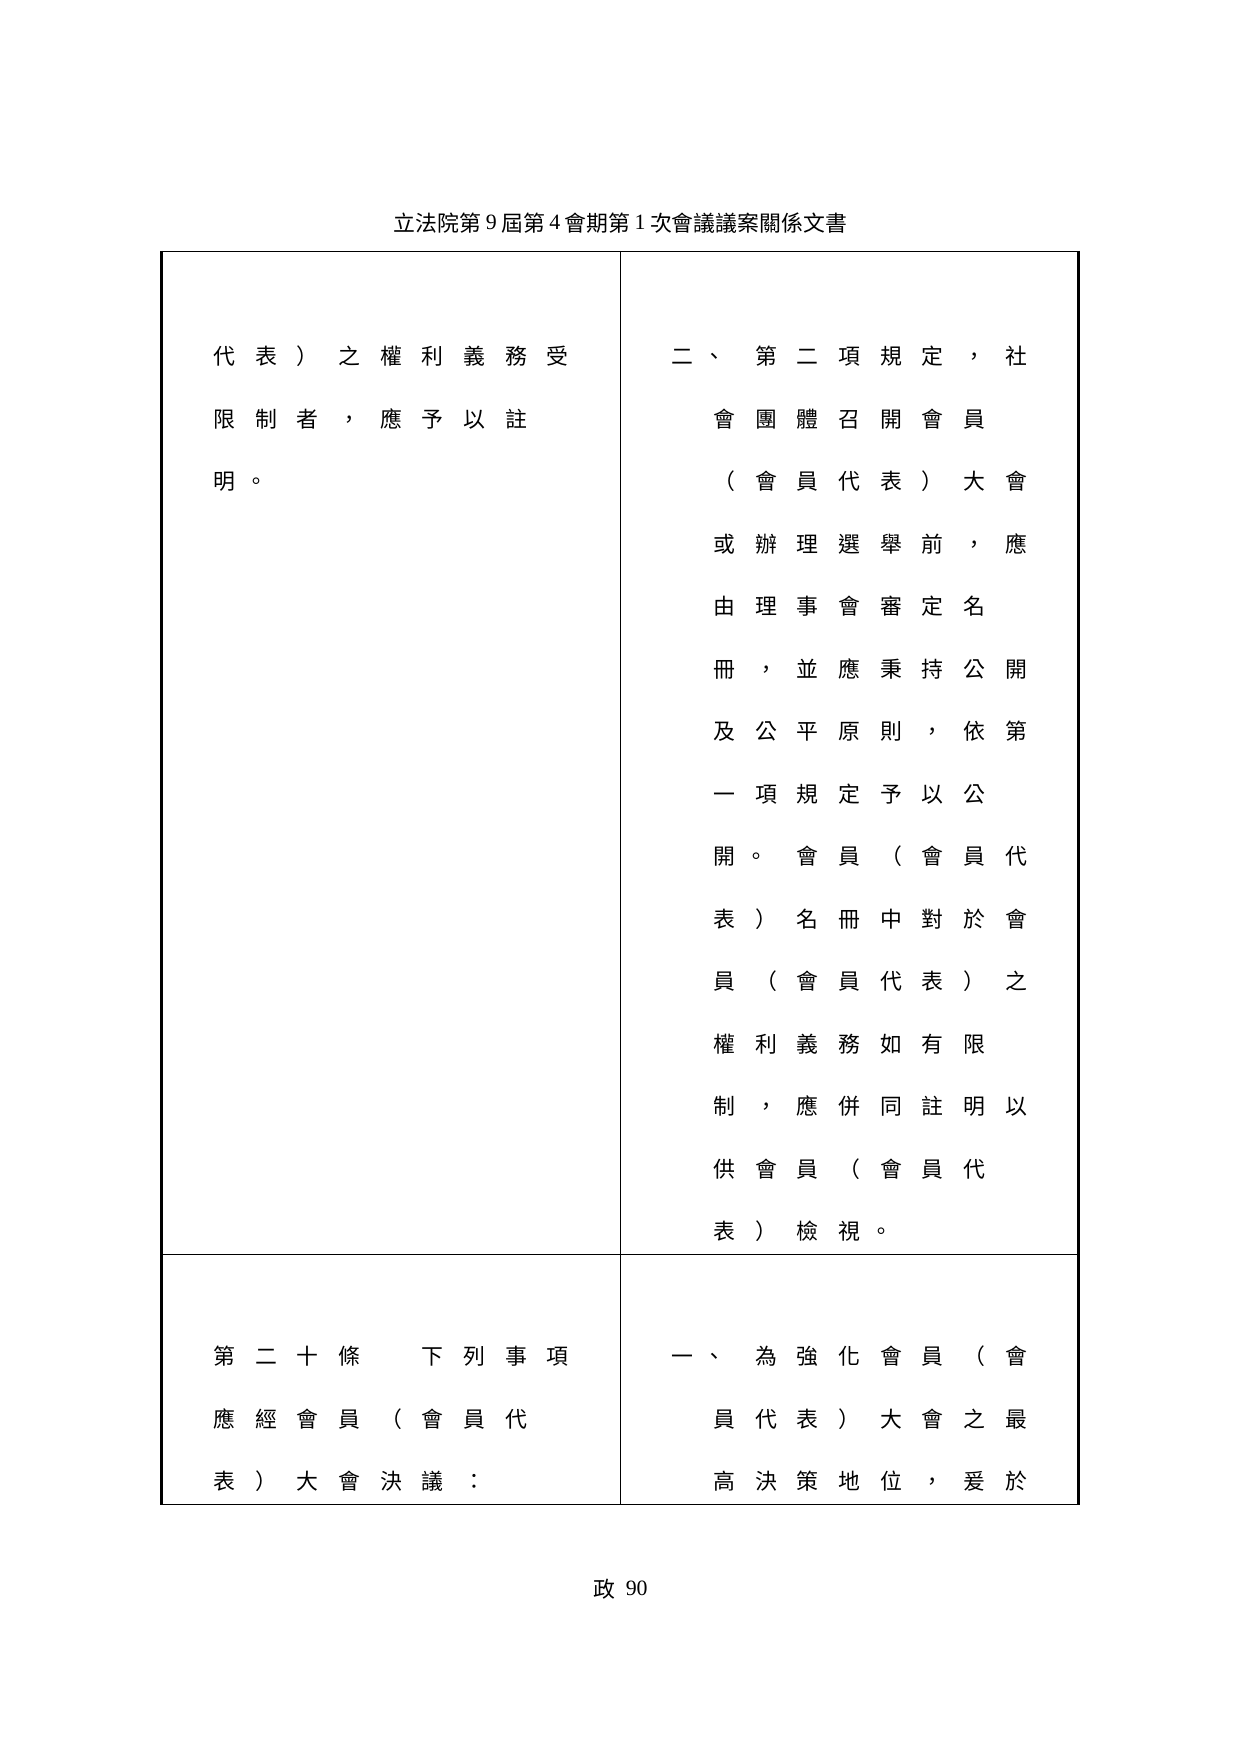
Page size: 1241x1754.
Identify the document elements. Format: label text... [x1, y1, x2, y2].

table_cell 二、第二項規定，社會團體召開會員（會員代表）大會或辦理選舉前，應由理事會審定名冊，並應秉持公開及公平原則，依第一項規定予以公開。會員（會員代表）名冊中對於會員（會員代表）之權利義務如有限制，應併同註明以供會員（會員代表）檢視。 [621, 252, 1077, 1254]
table_cell 第二十條 下列事項應經會員（會員代表）大會決議： [163, 1255, 620, 1504]
table_cell 一、為強化會員（會員代表）大會之最高決策地位，爰於 [621, 1255, 1077, 1504]
table_cell 代表）之權利義務受限制者，應予以註明。 [163, 252, 620, 1254]
